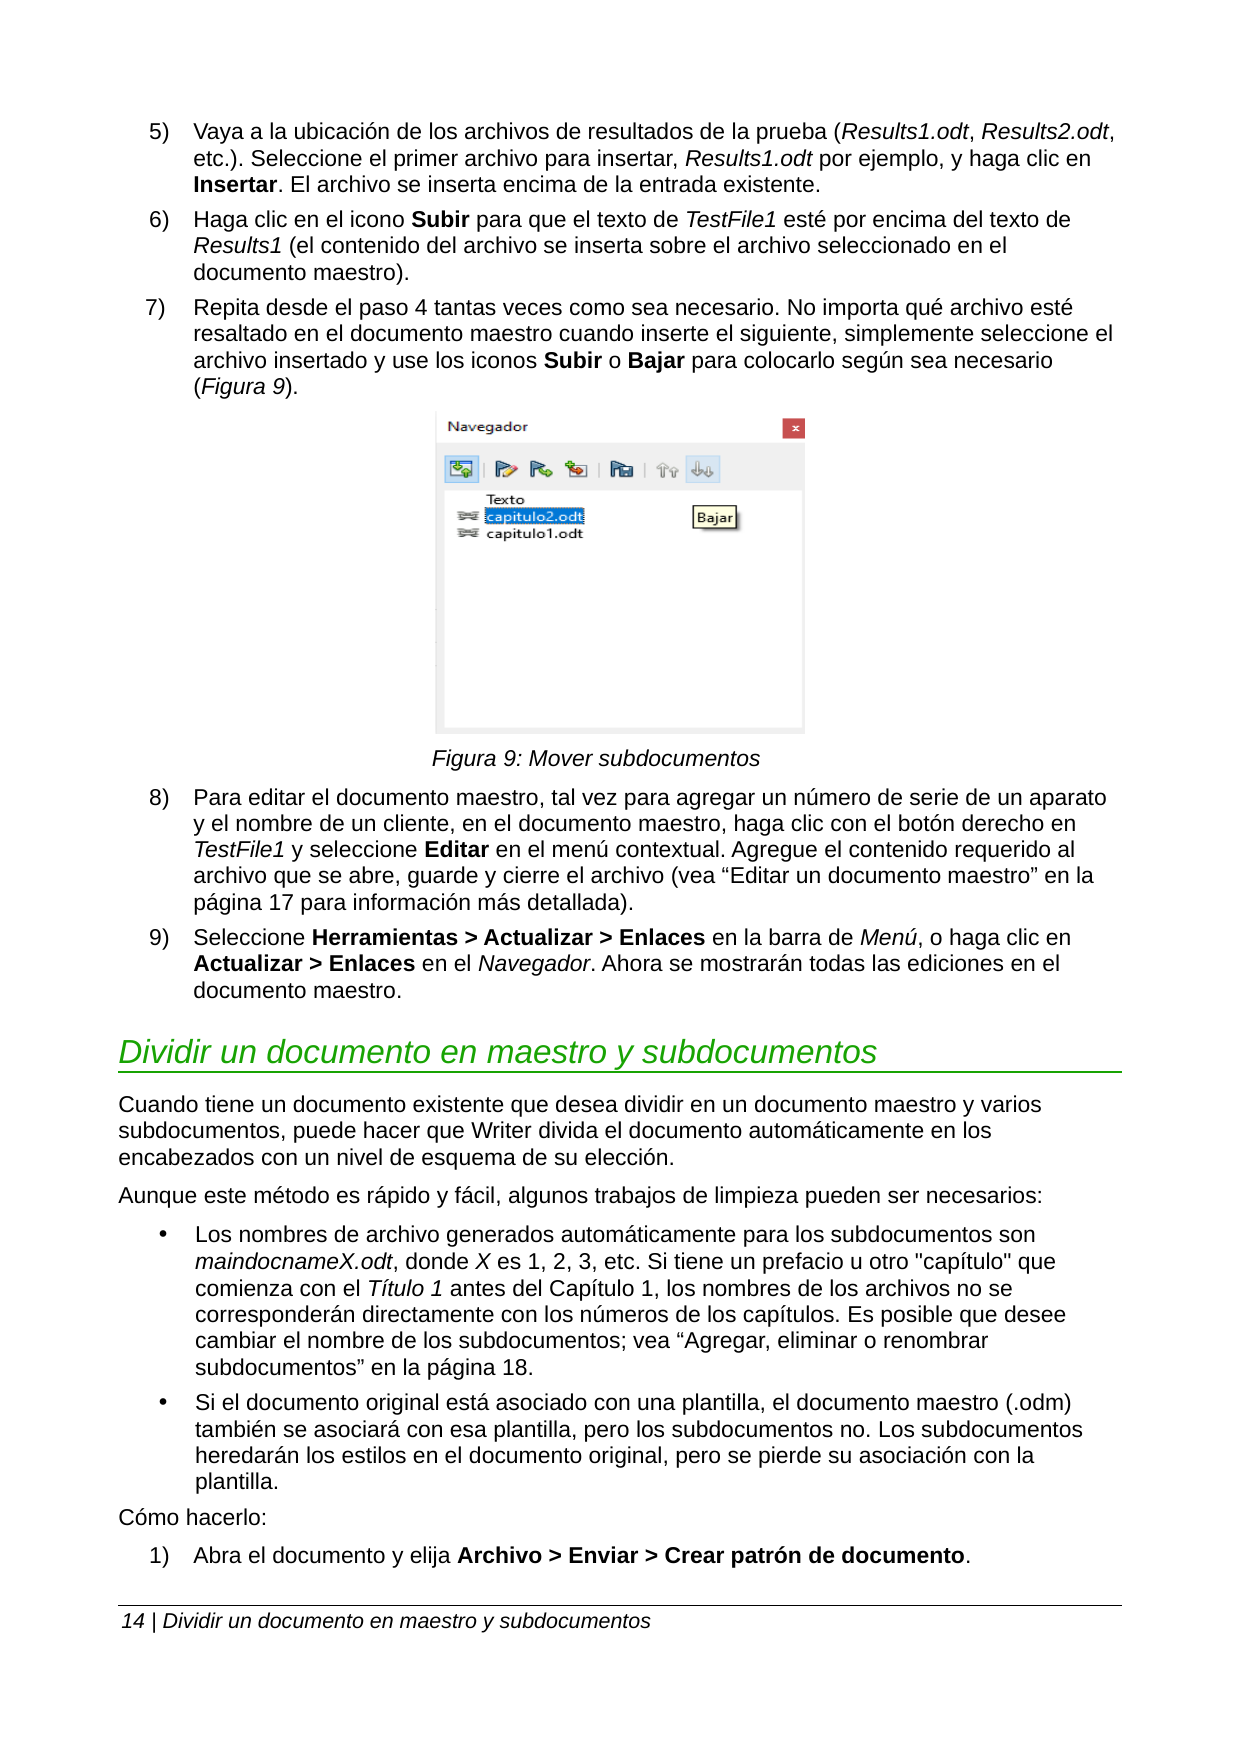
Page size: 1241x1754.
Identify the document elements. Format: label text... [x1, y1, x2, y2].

list Los nombres de archivo generados automáticamente para los subdocumentos son maindocnameX.odt, donde X es 1, 2, 3, etc. Si tiene un prefacio u otro "capítulo" que comienza con el Título 1 antes del Capítulo 1, los nombres de los archivos no se corresponderán directamente con los números de los capítulos. Es posible que desee cambiar el nombre de los subdocumentos; vea “Agregar, eliminar o renombrar subdocumentos” en la página 18. [156, 1221, 1122, 1380]
list Cómo hacerlo: [118, 1503, 1122, 1530]
list Para editar el documento maestro, tal vez para agregar un número de serie de un aparato y el nombre de un cliente, en el documento maestro, haga clic con el botón derecho en TestFile1 y seleccione Editar en el menú contextual. Agregue el contenido requerido al archivo que se abre, guarde y cierre el archivo (vea “Editar un documento maestro” en la página 17 para información más detallada). [169, 783, 1122, 915]
picture [435, 411, 805, 734]
text Cuando tiene un documento existente que desea dividir en un documento maestro y varios subdocumentos, puede hacer que Writer divida el documento automáticamente en los encabezados con un nivel de esquema de su elección. [118, 1091, 1122, 1170]
subtitle Dividir un documento en maestro y subdocumentos [118, 1033, 1122, 1071]
list Si el documento original está asociado con una plantilla, el documento maestro (.odm) también se asociará con esa plantilla, pero los subdocumentos no. Los subdocumentos heredarán los estilos en el documento original, pero se pierde su asociación con la plantilla. [156, 1389, 1122, 1495]
list Repita desde el paso 4 tantas veces como sea necesario. No importa qué archivo esté resaltado en el documento maestro cuando inserte el siguiente, simplemente seleccione el archivo insertado y use los iconos Subir o Bajar para colocarlo según sea necesario (Figura 9). [165, 294, 1122, 399]
list Vaya a la ubicación de los archivos de resultados de la prueba (Results1.odt, Results2.odt, etc.). Seleccione el primer archivo para insertar, Results1.odt por ejemplo, y haga clic en Insertar. El archivo se inserta encima de la entrada existente. [169, 118, 1122, 197]
text Figura 9: Mover subdocumentos [432, 745, 809, 771]
list Haga clic en el icono Subir para que el texto de TestFile1 esté por encima del texto de Results1 (el contenido del archivo se inserta sobre el archivo seleccionado en el documento maestro). [169, 206, 1122, 285]
list Seleccione Herramientas > Actualizar > Enlaces en la barra de Menú, o haga clic en Actualizar > Enlaces en el Navegador. Ahora se mostrarán todas las ediciones en el documento maestro. [169, 924, 1122, 1003]
list Aunque este método es rápido y fácil, algunos trabajos de limpieza pueden ser necesarios: [118, 1182, 1122, 1209]
list Abra el documento y elija Archivo > Enviar > Crear patrón de documento. [169, 1542, 1122, 1569]
